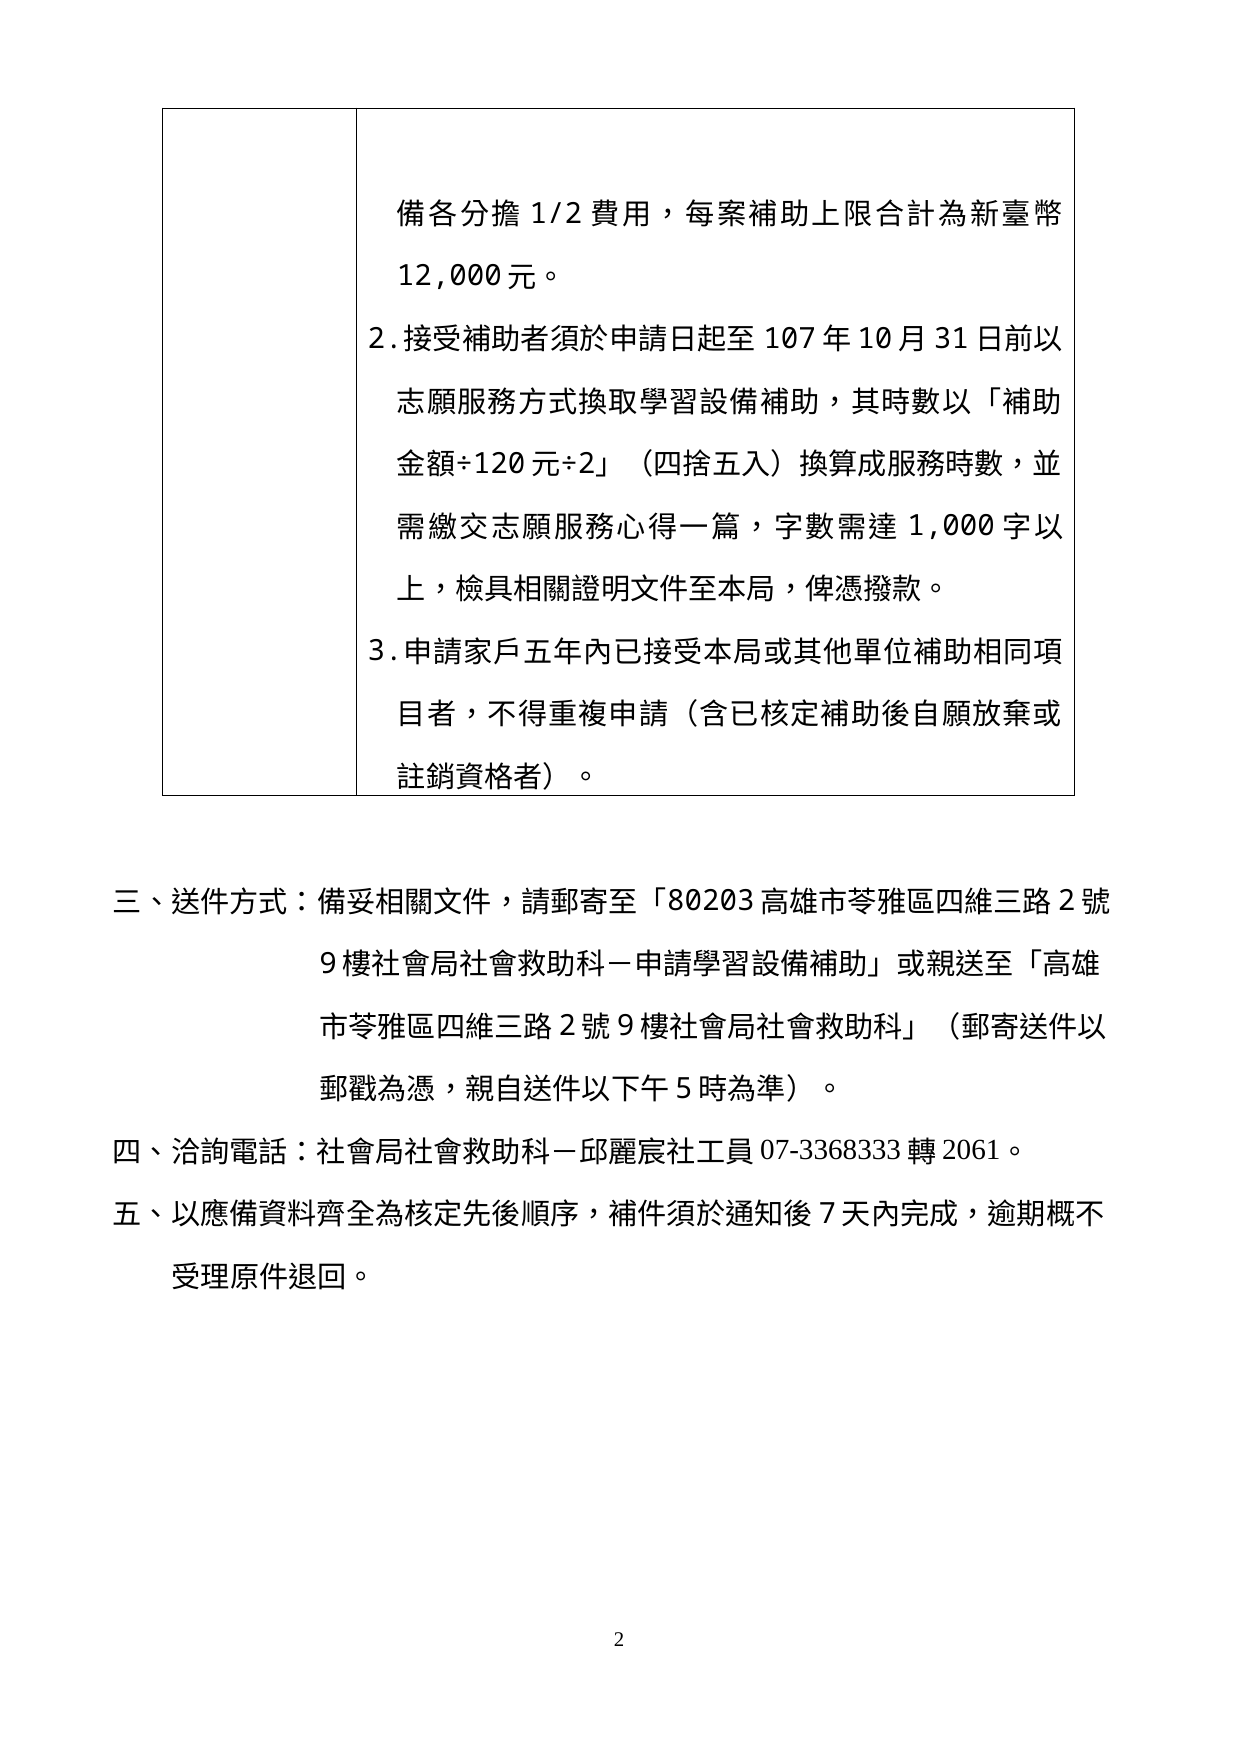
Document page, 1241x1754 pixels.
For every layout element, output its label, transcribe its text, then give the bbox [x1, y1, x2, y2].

text 五、以應備資料齊全為核定先後順序，補件須於通知後7天內完成，逾期概不受理原件退回。 [112, 1170, 1125, 1295]
table_cell [163, 109, 356, 795]
text 三、送件方式：備妥相關文件，請郵寄至「80203高雄市苓雅區四維三路2號9樓社會局社會救助科－申請學習設備補助」或親送至「高雄市苓雅區四維三路2號9樓社會局社會救助科」（郵寄送件以郵戳為憑，親自送件以下午5時為準）。 [113, 858, 1125, 1108]
text 四、洽詢電話：社會局社會救助科－邱麗宸社工員07-3368333轉2061。 [112, 1108, 1125, 1170]
table_cell 備各分擔1/2費用，每案補助上限合計為新臺幣12,000元。 2.接受補助者須於申請日起至107年10月31日前以志願服務方式換取學習設備補助，其時數以「補助金額÷120元÷2」（四捨五入）換算成服務時數，並需繳交志願服務心得一篇，字數需達1,000字以上，檢具相關證明文件至本局，俾憑撥款。 3.申請家戶五年內已接受本局或其他單位補助相同項目者，不得重複申請（含已核定補助後自願放棄或註銷資格者）。 [357, 109, 1074, 795]
